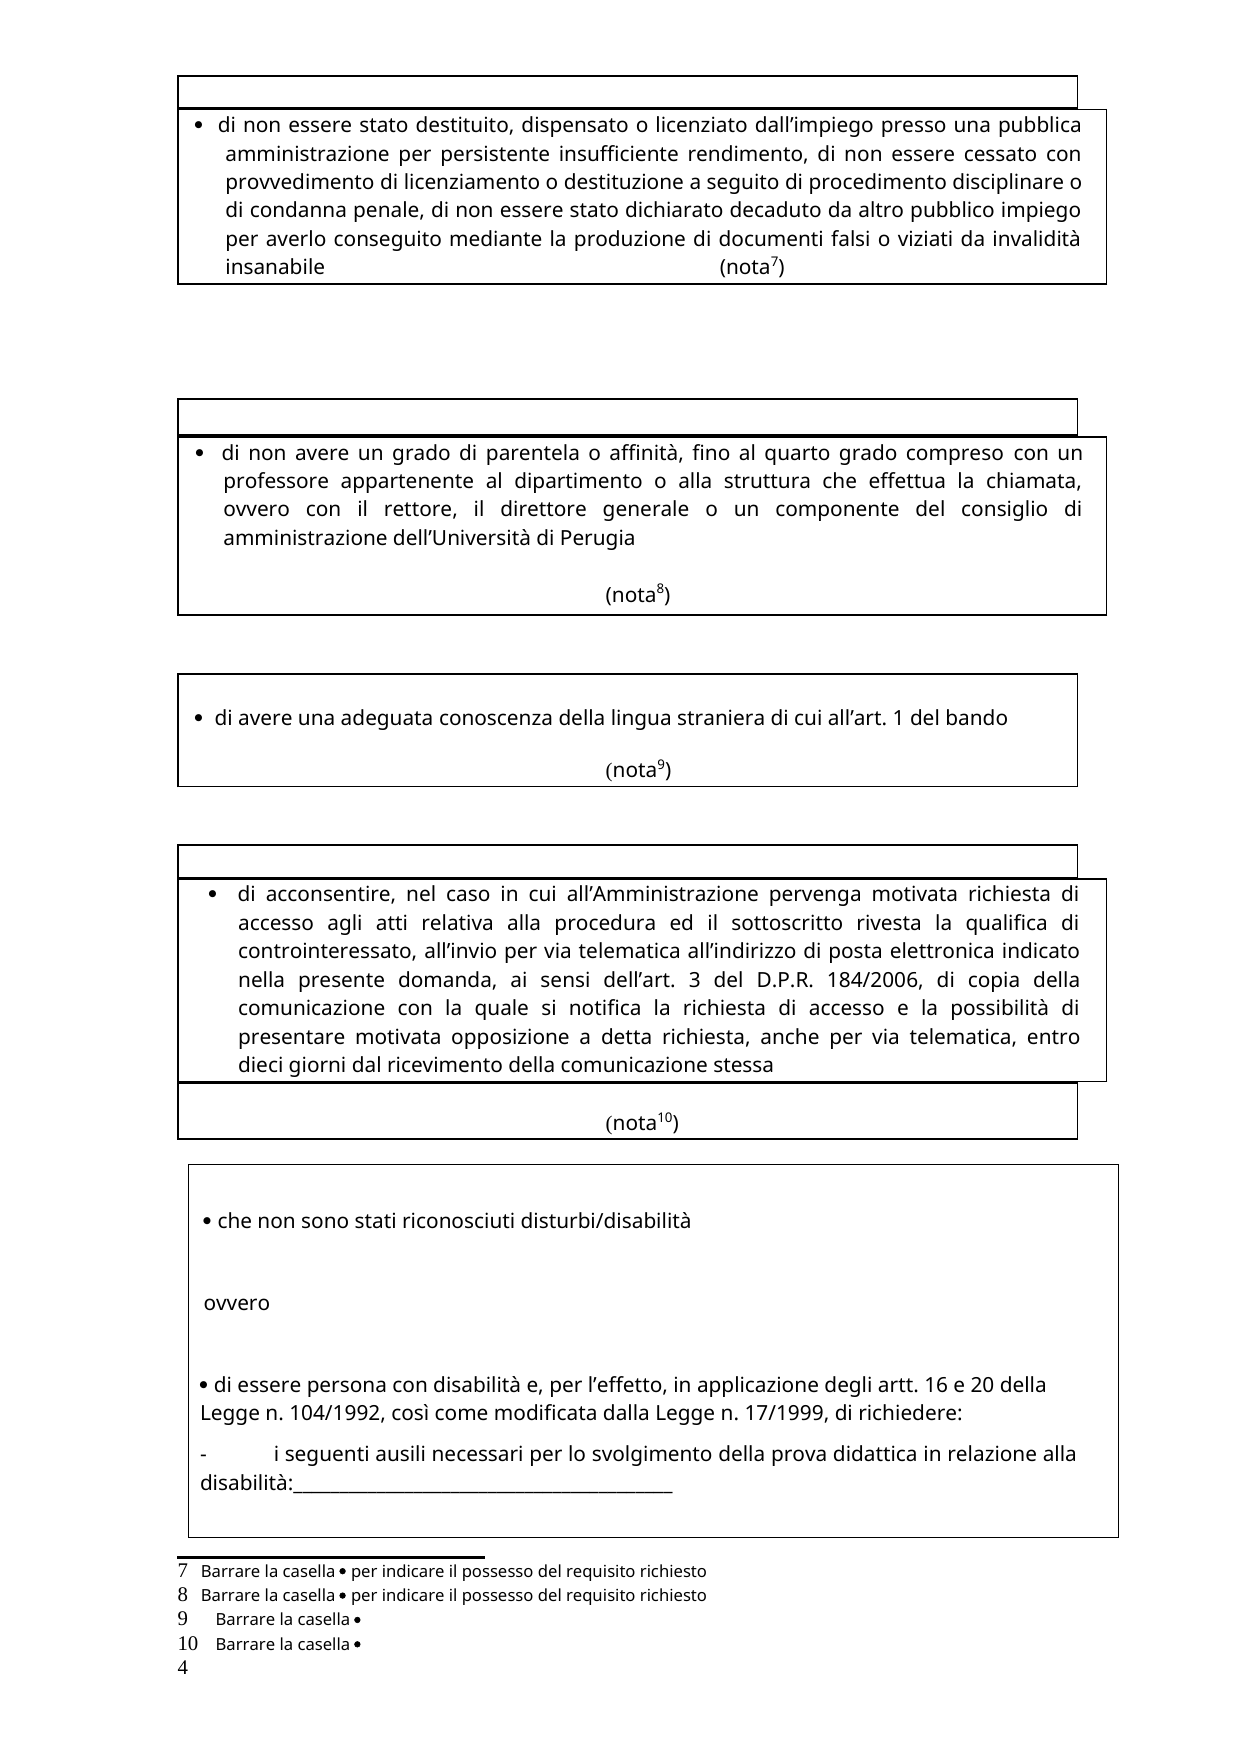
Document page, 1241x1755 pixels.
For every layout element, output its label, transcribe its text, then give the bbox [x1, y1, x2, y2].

text Barrare la casella  [177, 1631, 1107, 1655]
subtitle (nota) [179, 1084, 1077, 1138]
table_header  che non sono stati riconosciuti disturbi/disabilità ovvero  di essere persona con disabilità e, per l’effetto, in applicazione degli artt. 16 e 20 della Legge n. 104/1992, così come modificata dalla Legge n. 17/1999, di richiedere: i seguenti ausili necessari per lo svolgimento della prova didattica in relazione alla disabilità:_________________________________________ [189, 1165, 1118, 1537]
text Barrare la casella  per indicare il possesso del requisito richiesto [177, 1582, 1107, 1606]
subtitle  di non essere stato destituito, dispensato o licenziato dall’impiego presso una pubblica amministrazione per persistente insufficiente rendimento, di non essere cessato con provvedimento di licenziamento o destituzione a seguito di procedimento disciplinare o di condanna penale, di non essere stato dichiarato decaduto da altro pubblico impiego per averlo conseguito mediante la produzione di documenti falsi o viziati da invalidità insanabile (nota) [179, 110, 1106, 283]
text Barrare la casella  per indicare il possesso del requisito richiesto [177, 1558, 1107, 1582]
subtitle (nota) [179, 550, 1106, 614]
subtitle  di avere una adeguata conoscenza della lingua straniera di cui all’art. 1 del bando [179, 701, 1077, 730]
text Barrare la casella  [177, 1606, 1107, 1631]
subtitle  di acconsentire, nel caso in cui all’Amministrazione pervenga motivata richiesta di accesso agli atti relativa alla procedura ed il sottoscritto rivesta la qualifica di controinteressato, all’invio per via telematica all’indirizzo di posta elettronica indicato nella presente domanda, ai sensi dell’art. 3 del D.P.R. 184/2006, di copia della comunicazione con la quale si notifica la richiesta di accesso e la possibilità di presentare motivata opposizione a detta richiesta, anche per via telematica, entro dieci giorni dal ricevimento della comunicazione stessa [179, 880, 1106, 1081]
subtitle  di non avere un grado di parentela o affinità, fino al quarto grado compreso con un professore appartenente al dipartimento o alla struttura che effettua la chiamata, ovvero con il rettore, il direttore generale o un componente del consiglio di amministrazione dell’Università di Perugia [179, 438, 1106, 550]
subtitle (nota) [179, 730, 1077, 786]
